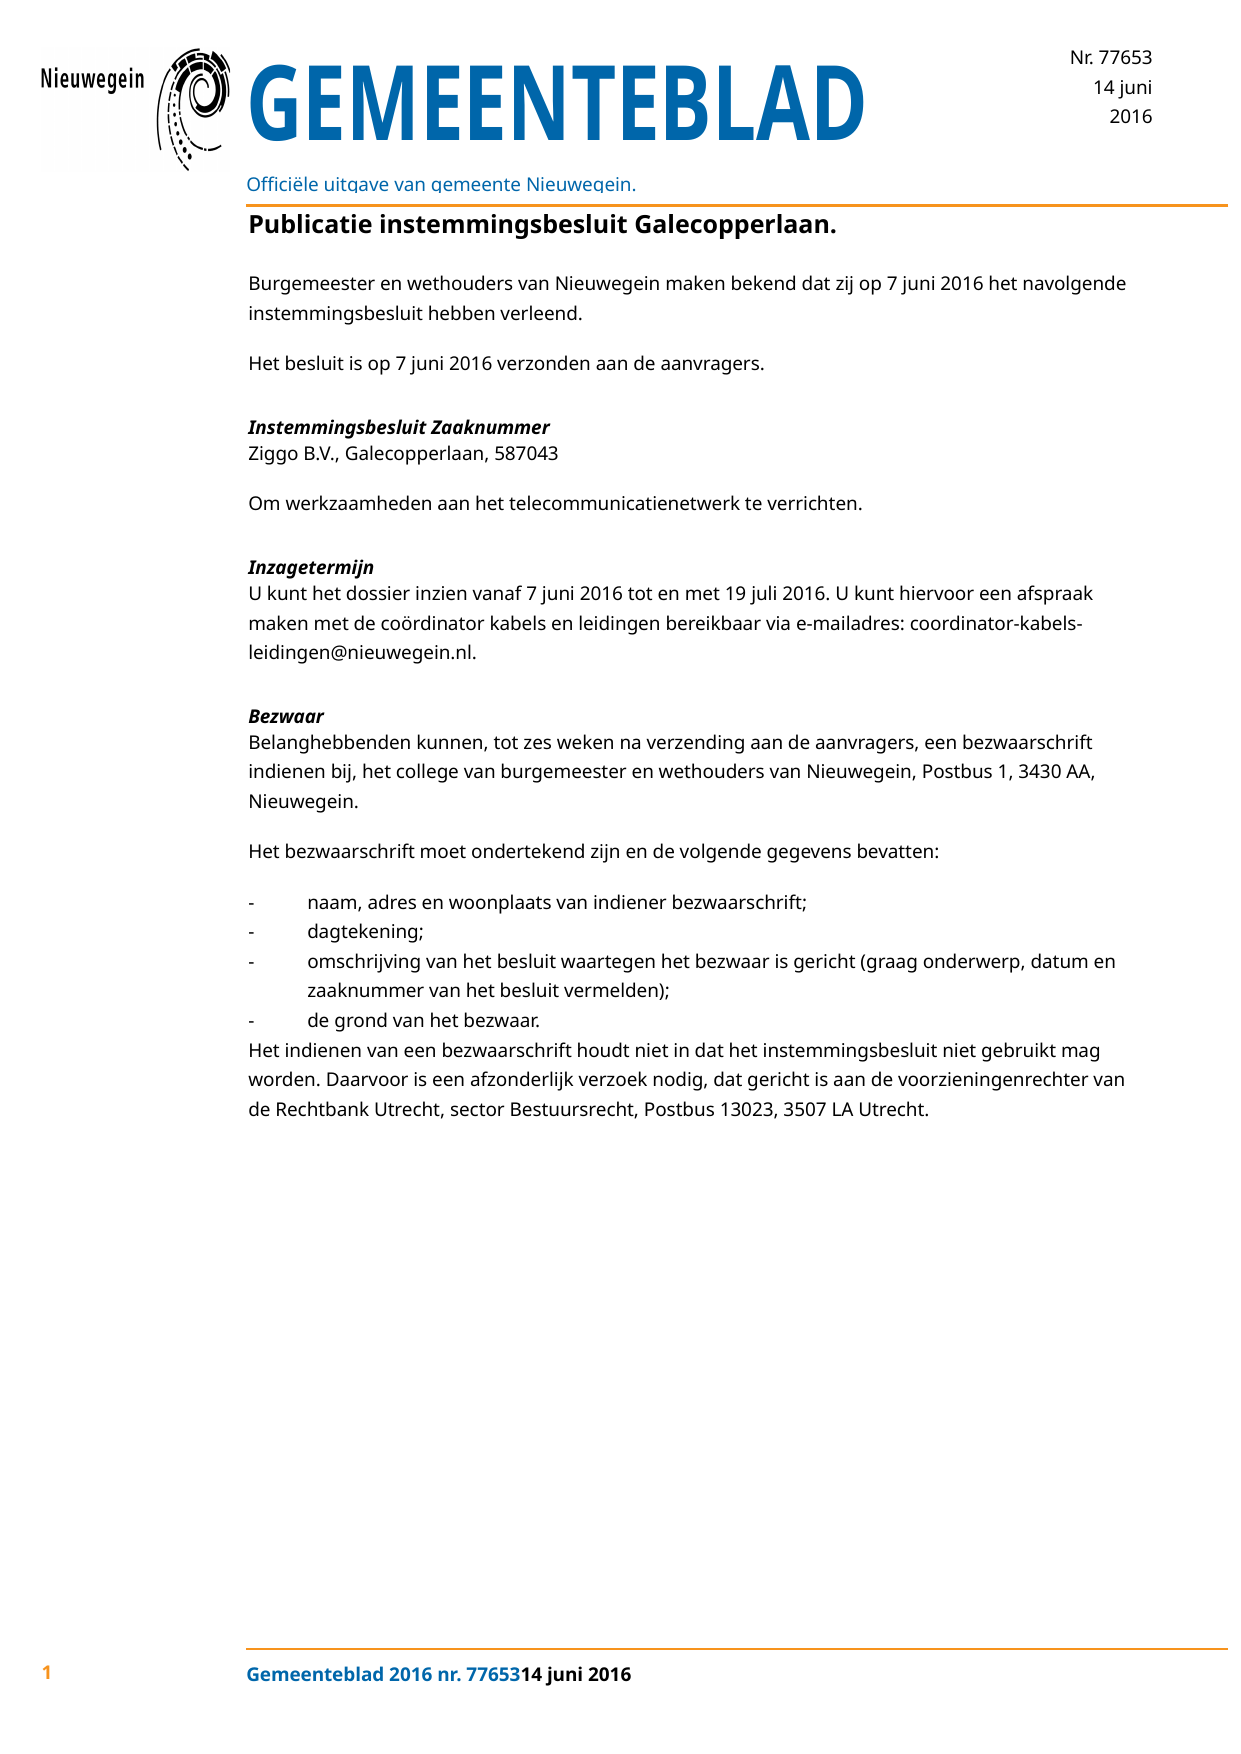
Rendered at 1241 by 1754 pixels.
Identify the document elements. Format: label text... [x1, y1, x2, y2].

list omschrijving van het besluit waartegen het bezwaar is gericht (graag onderwerp, datum en zaaknummer van het besluit vermelden); [248, 948, 1152, 1003]
text U kunt het dossier inzien vanaf 7 juni 2016 tot en met 19 juli 2016. U kunt hiervoor een afspraak maken met de coördinator kabels en leidingen bereikbaar via e-mailadres: coordinator-kabels-leidingen@nieuwegein.nl. [248, 580, 1152, 665]
text Bezwaar [248, 703, 1152, 729]
text Ziggo B.V., Galecopperlaan, 587043 [248, 440, 1152, 466]
list naam, adres en woonplaats van indiener bezwaarschrift; [248, 889, 1152, 915]
text Het bezwaarschrift moet ondertekend zijn en de volgende gegevens bevatten: [248, 838, 1152, 864]
text Het indienen van een bezwaarschrift houdt niet in dat het instemmingsbesluit niet gebruikt mag worden. Daarvoor is een afzonderlijk verzoek nodig, dat gericht is aan de voorzieningenrechter van de Rechtbank Utrecht, sector Bestuursrecht, Postbus 13023, 3507 LA Utrecht. [248, 1037, 1152, 1122]
text Inzagetermijn [248, 554, 1152, 580]
text Om werkzaamheden aan het telecommunicatienetwerk te verrichten. [248, 490, 1152, 516]
text Belanghebbenden kunnen, tot zes weken na verzending aan de aanvragers, een bezwaarschrift indienen bij, het college van burgemeester en wethouders van Nieuwegein, Postbus 1, 3430 AA, Nieuwegein. [248, 729, 1152, 814]
text Publicatie instemmingsbesluit Galecopperlaan. [248, 207, 1152, 241]
list de grond van het bezwaar. [248, 1007, 1152, 1033]
picture [41, 47, 231, 172]
text Instemmingsbesluit Zaaknummer [248, 414, 1152, 440]
text Burgemeester en wethouders van Nieuwegein maken bekend dat zij op 7 juni 2016 het navolgende instemmingsbesluit hebben verleend. [248, 270, 1152, 326]
text Het besluit is op 7 juni 2016 verzonden aan de aanvragers. [248, 350, 1152, 376]
list dagtekening; [248, 918, 1152, 944]
